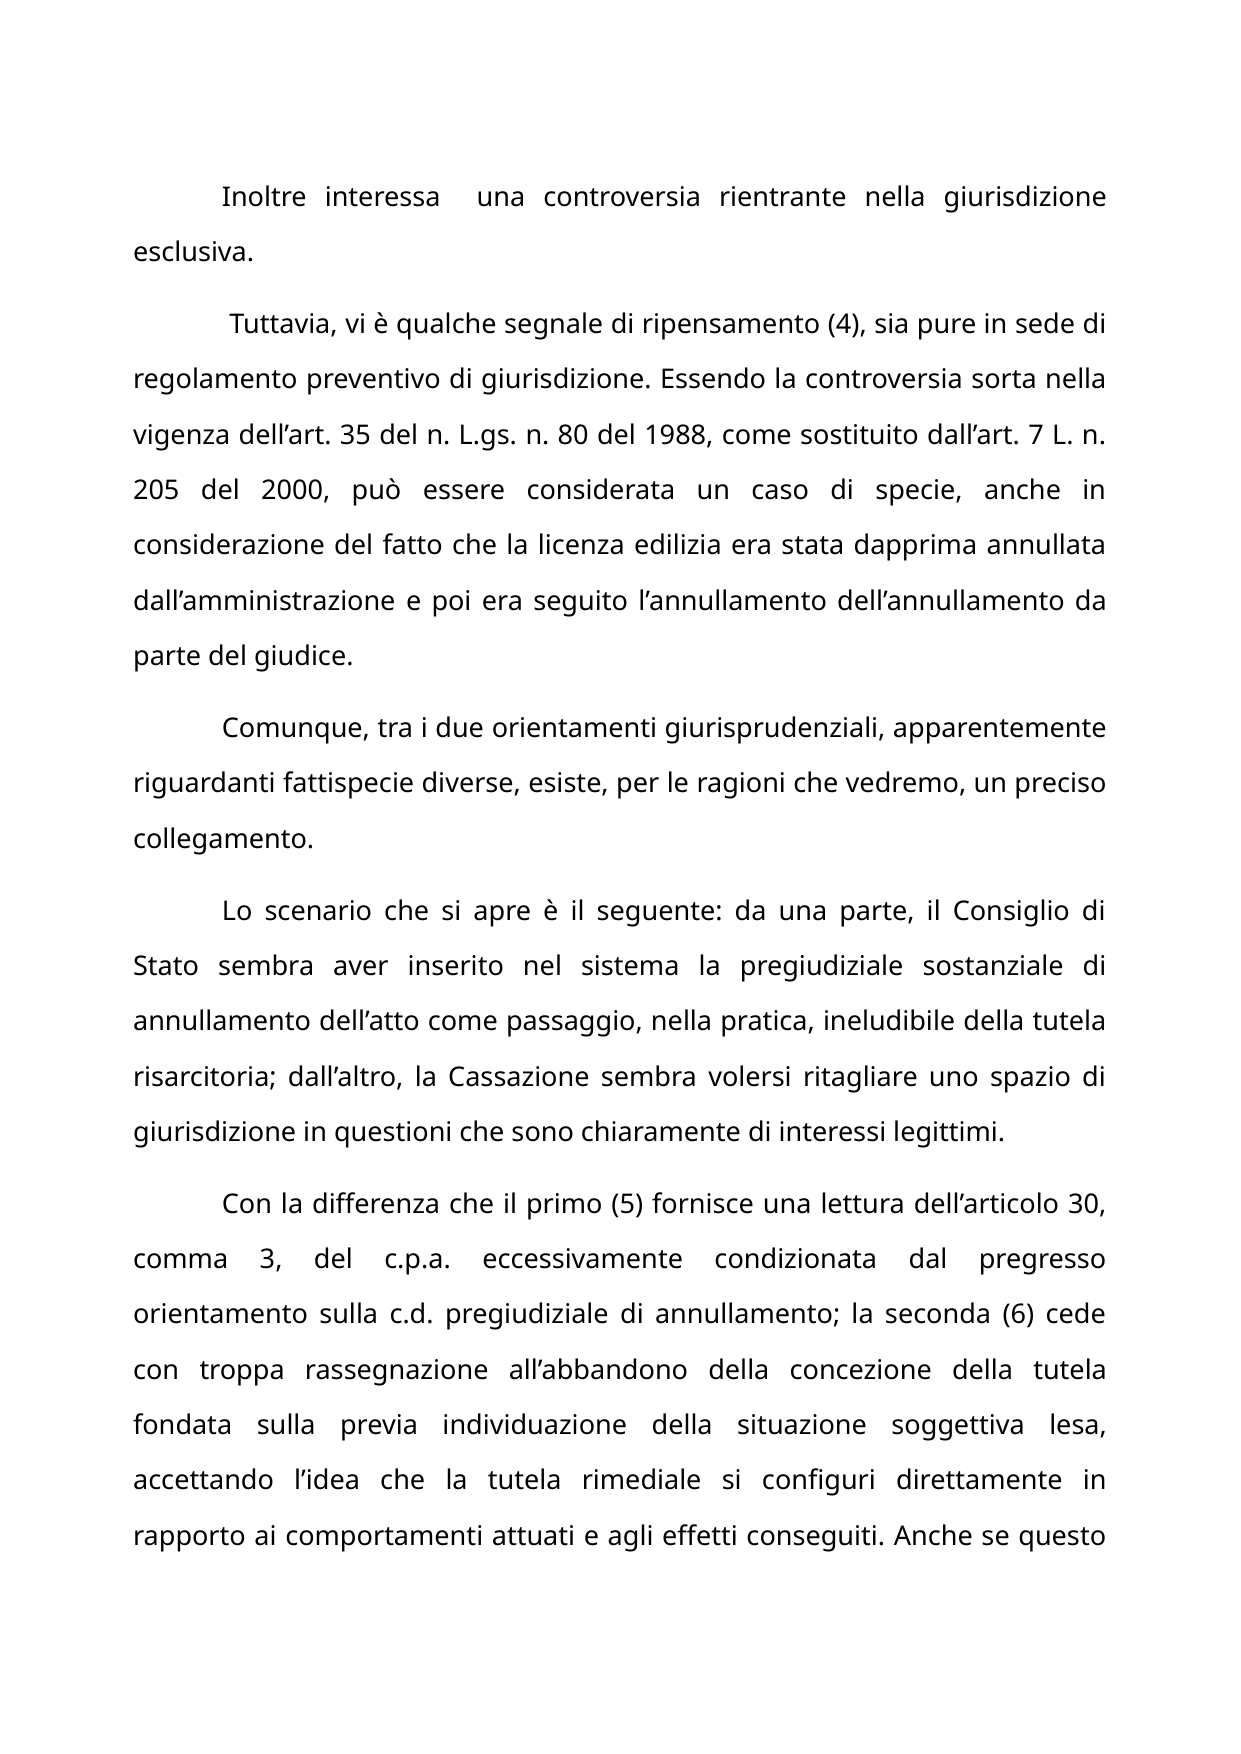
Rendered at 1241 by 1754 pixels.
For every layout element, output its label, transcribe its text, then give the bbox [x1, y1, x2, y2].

text Con la differenza che il primo (5) fornisce una lettura dell’articolo 30, comma 3, del c.p.a. eccessivamente condizionata dal pregresso orientamento sulla c.d. pregiudiziale di annullamento; la seconda (6) cede con troppa rassegnazione all’abbandono della concezione della tutela fondata sulla previa individuazione della situazione soggettiva lesa, accettando l’idea che la tutela rimediale si configuri direttamente in rapporto ai comportamenti attuati e agli effetti conseguiti. Anche se questo [133, 1184, 1107, 1553]
text Comunque, tra i due orientamenti giurisprudenziali, apparentemente riguardanti fattispecie diverse, esiste, per le ragioni che vedremo, un preciso collegamento. [133, 708, 1107, 856]
text Inoltre interessa una controversia rientrante nella giurisdizione esclusiva. [133, 177, 1107, 269]
text Tuttavia, vi è qualche segnale di ripensamento (4), sia pure in sede di regolamento preventivo di giurisdizione. Essendo la controversia sorta nella vigenza dell’art. 35 del n. L.gs. n. 80 del 1988, come sostituito dall’art. 7 L. n. 205 del 2000, può essere considerata un caso di specie, anche in considerazione del fatto che la licenza edilizia era stata dapprima annullata dall’amministrazione e poi era seguito l’annullamento dell’annullamento da parte del giudice. [133, 304, 1107, 673]
text Lo scenario che si apre è il seguente: da una parte, il Consiglio di Stato sembra aver inserito nel sistema la pregiudiziale sostanziale di annullamento dell’atto come passaggio, nella pratica, ineludibile della tutela risarcitoria; dall’altro, la Cassazione sembra volersi ritagliare uno spazio di giurisdizione in questioni che sono chiaramente di interessi legittimi. [133, 891, 1107, 1149]
